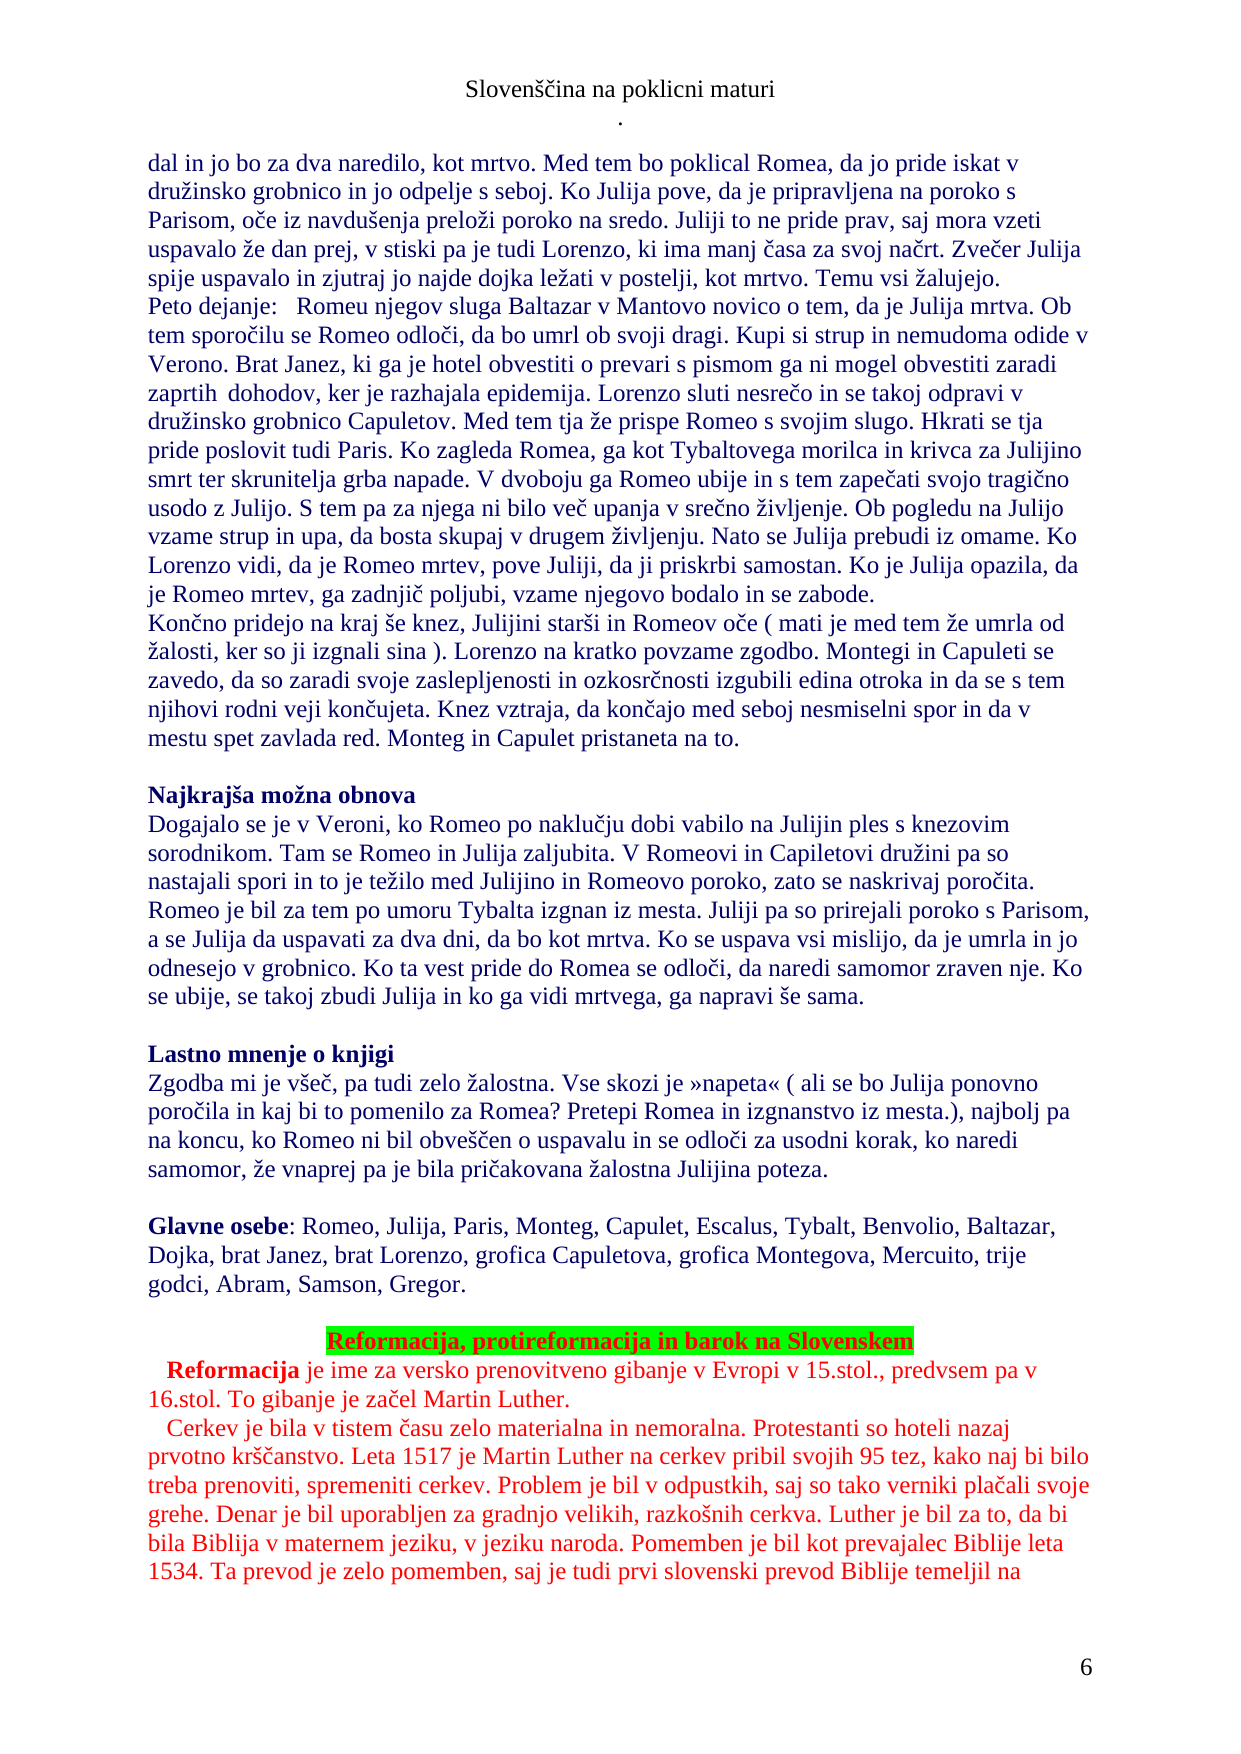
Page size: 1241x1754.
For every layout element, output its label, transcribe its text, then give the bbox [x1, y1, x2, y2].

text Reformacija, protireformacija in barok na Slovenskem [148, 1326, 1093, 1355]
text Najkrajša možna obnova [148, 780, 1093, 809]
text Peto dejanje: Romeu njegov sluga Baltazar v Mantovo novico o tem, da je Julija mrtva. Ob tem sporočilu se Romeo odloči, da bo umrl ob svoji dragi. Kupi si strup in nemudoma odide v Verono. Brat Janez, ki ga je hotel obvestiti o prevari s pismom ga ni mogel obvestiti zaradi zaprtih dohodov, ker je razhajala epidemija. Lorenzo sluti nesrečo in se takoj odpravi v družinsko grobnico Capuletov. Med tem tja že prispe Romeo s svojim slugo. Hkrati se tja pride poslovit tudi Paris. Ko zagleda Romea, ga kot Tybaltovega morilca in krivca za Julijino smrt ter skrunitelja grba napade. V dvoboju ga Romeo ubije in s tem zapečati svojo tragično usodo z Julijo. S tem pa za njega ni bilo več upanja v srečno življenje. Ob pogledu na Julijo vzame strup in upa, da bosta skupaj v drugem življenju. Nato se Julija prebudi iz omame. Ko Lorenzo vidi, da je Romeo mrtev, pove Juliji, da ji priskrbi samostan. Ko je Julija opazila, da je Romeo mrtev, ga zadnjič poljubi, vzame njegovo bodalo in se zabode. [148, 291, 1093, 608]
text Glavne osebe: Romeo, Julija, Paris, Monteg, Capulet, Escalus, Tybalt, Benvolio, Baltazar, Dojka, brat Janez, brat Lorenzo, grofica Capuletova, grofica Montegova, Mercuito, trije godci, Abram, Samson, Gregor. [148, 1211, 1093, 1298]
text Zgodba mi je všeč, pa tudi zelo žalostna. Vse skozi je »napeta« ( ali se bo Julija ponovno poročila in kaj bi to pomenilo za Romea? Pretepi Romea in izgnanstvo iz mesta.), najbolj pa na koncu, ko Romeo ni bil obveščen o uspavalu in se odloči za usodni korak, ko naredi samomor, že vnaprej pa je bila pričakovana žalostna Julijina poteza. [148, 1068, 1093, 1183]
text Cerkev je bila v tistem času zelo materialna in nemoralna. Protestanti so hoteli nazaj prvotno krščanstvo. Leta 1517 je Martin Luther na cerkev pribil svojih 95 tez, kako naj bi bilo treba prenoviti, spremeniti cerkev. Problem je bil v odpustkih, saj so tako verniki plačali svoje grehe. Denar je bil uporabljen za gradnjo velikih, razkošnih cerkva. Luther je bil za to, da bi bila Biblija v maternem jeziku, v jeziku naroda. Pomemben je bil kot prevajalec Biblije leta 1534. Ta prevod je zelo pomemben, saj je tudi prvi slovenski prevod Biblije temeljil na [148, 1413, 1093, 1585]
text Dogajalo se je v Veroni, ko Romeo po naklučju dobi vabilo na Julijin ples s knezovim sorodnikom. Tam se Romeo in Julija zaljubita. V Romeovi in Capiletovi družini pa so nastajali spori in to je težilo med Julijino in Romeovo poroko, zato se naskrivaj poročita. Romeo je bil za tem po umoru Tybalta izgnan iz mesta. Juliji pa so prirejali poroko s Parisom, a se Julija da uspavati za dva dni, da bo kot mrtva. Ko se uspava vsi mislijo, da je umrla in jo odnesejo v grobnico. Ko ta vest pride do Romea se odloči, da naredi samomor zraven nje. Ko se ubije, se takoj zbudi Julija in ko ga vidi mrtvega, ga napravi še sama. [148, 809, 1093, 1010]
text dal in jo bo za dva naredilo, kot mrtvo. Med tem bo poklical Romea, da jo pride iskat v družinsko grobnico in jo odpelje s seboj. Ko Julija pove, da je pripravljena na poroko s Parisom, oče iz navdušenja preloži poroko na sredo. Juliji to ne pride prav, saj mora vzeti uspavalo že dan prej, v stiski pa je tudi Lorenzo, ki ima manj časa za svoj načrt. Zvečer Julija spije uspavalo in zjutraj jo najde dojka ležati v postelji, kot mrtvo. Temu vsi žalujejo. [148, 148, 1093, 291]
text Lastno mnenje o knjigi [148, 1039, 1093, 1068]
text Končno pridejo na kraj še knez, Julijini starši in Romeov oče ( mati je med tem že umrla od žalosti, ker so ji izgnali sina ). Lorenzo na kratko povzame zgodbo. Montegi in Capuleti se zavedo, da so zaradi svoje zaslepljenosti in ozkosrčnosti izgubili edina otroka in da se s tem njihovi rodni veji končujeta. Knez vztraja, da končajo med seboj nesmiselni spor in da v mestu spet zavlada red. Monteg in Capulet pristaneta na to. [148, 608, 1093, 751]
text Reformacija je ime za versko prenovitveno gibanje v Evropi v 15.stol., predvsem pa v 16.stol. To gibanje je začel Martin Luther. [148, 1355, 1093, 1413]
